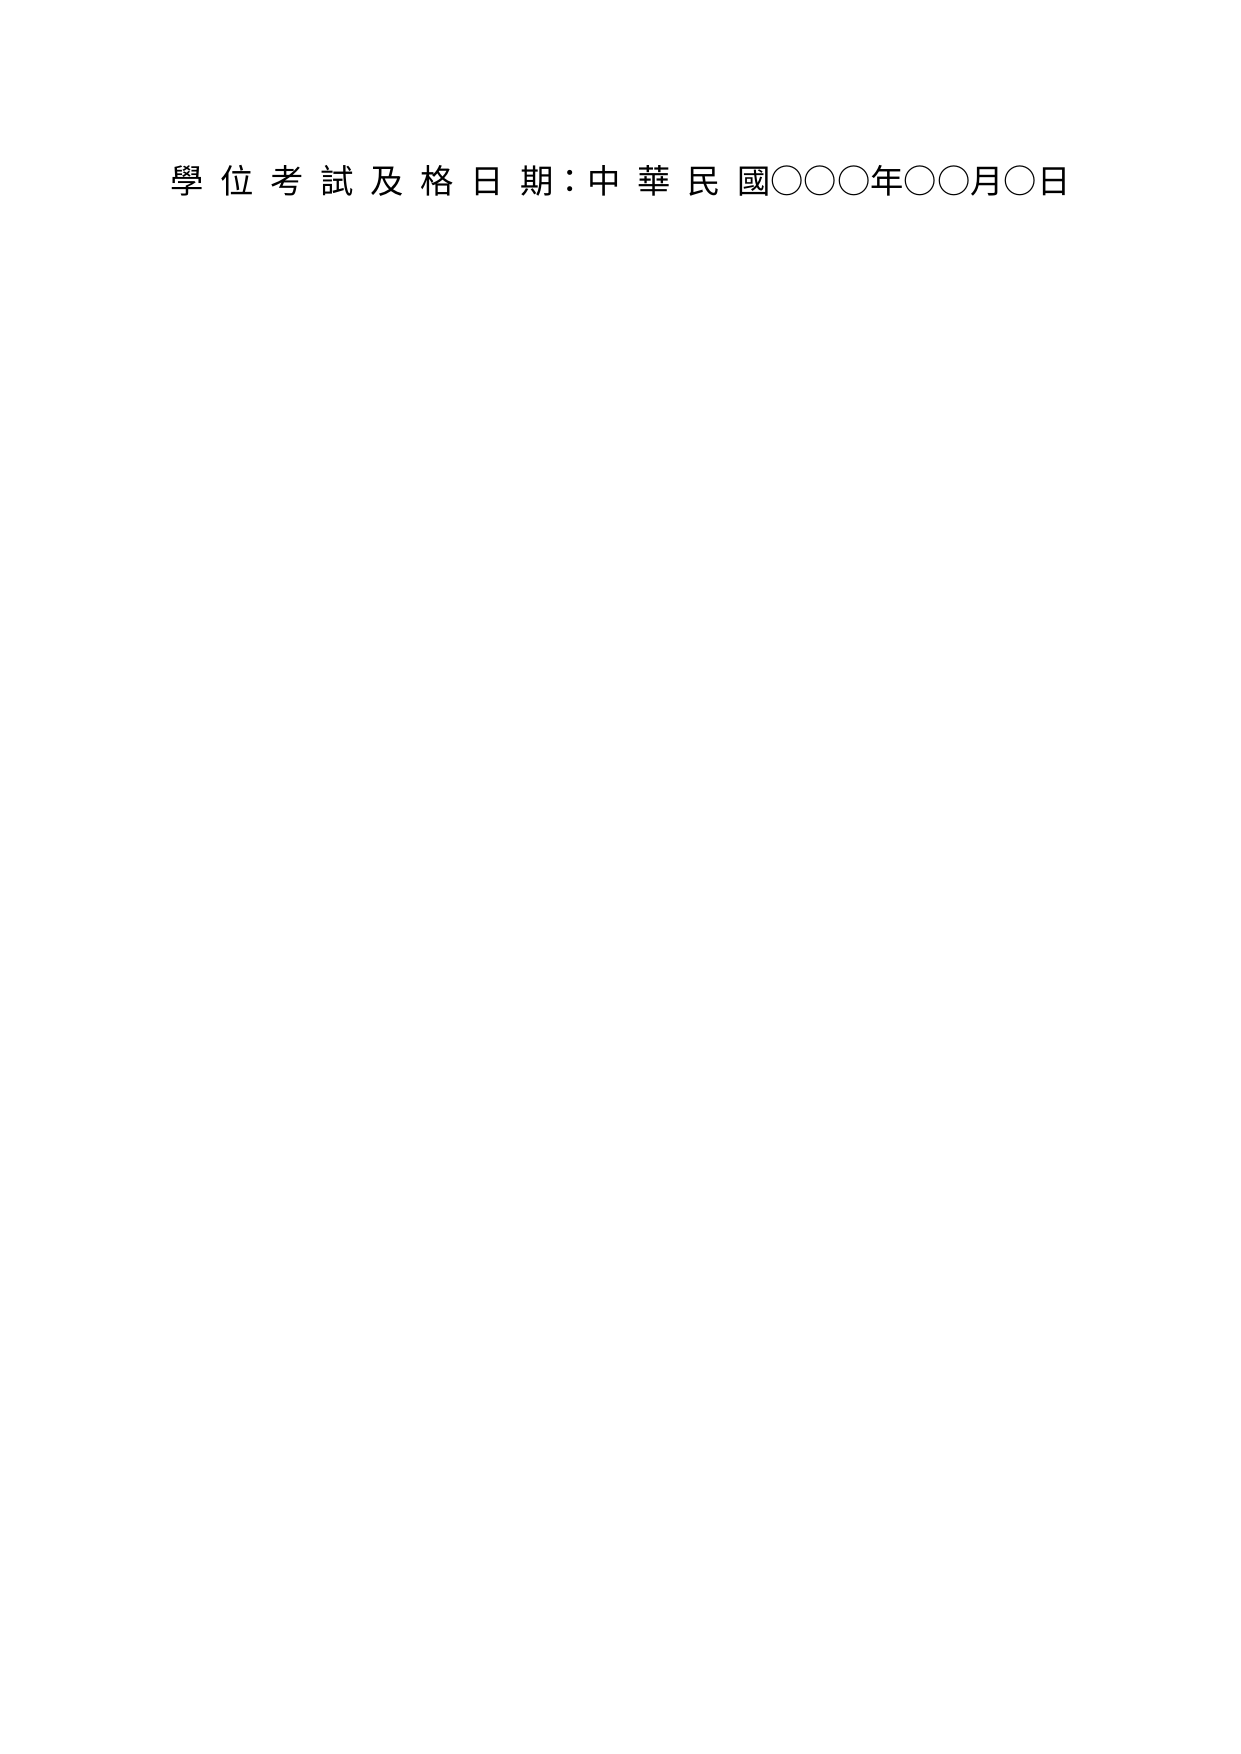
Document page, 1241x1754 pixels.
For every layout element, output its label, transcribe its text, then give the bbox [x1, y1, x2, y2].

text 學 位 考 試 及 格 日 期：中 華 民 國○○○年○○月○日 [118, 137, 1122, 200]
